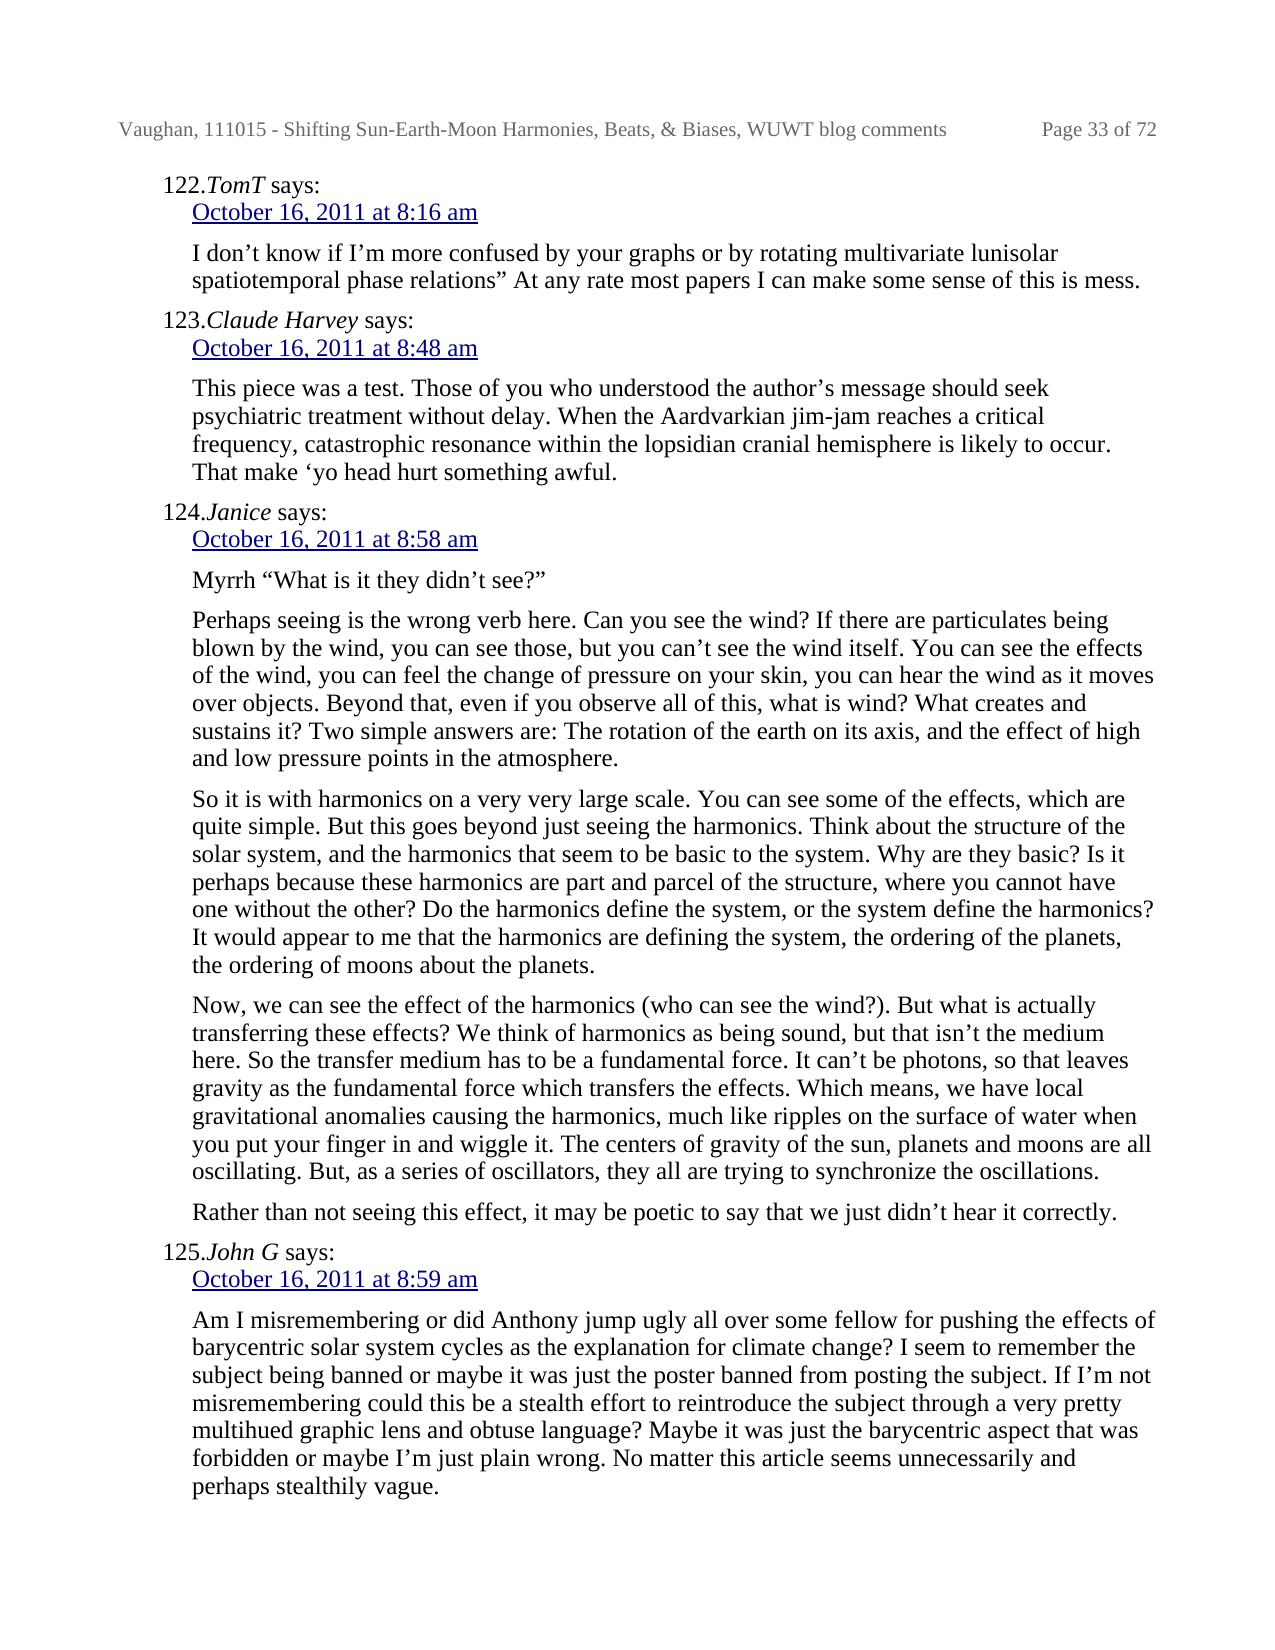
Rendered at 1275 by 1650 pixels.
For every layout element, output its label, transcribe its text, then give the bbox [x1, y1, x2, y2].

list TomT says: [162, 171, 1157, 198]
list I don’t know if I’m more confused by your graphs or by rotating multivariate lunisolar spatiotemporal phase relations” At any rate most papers I can make some sense of this is mess. [162, 239, 1157, 294]
list October 16, 2011 at 8:58 am [162, 526, 1157, 553]
list October 16, 2011 at 8:48 am [162, 334, 1157, 362]
list Now, we can see the effect of the harmonics (who can see the wind?). But what is actually transferring these effects? We think of harmonics as being sound, but that isn’t the medium here. So the transfer medium has to be a fundamental force. It can’t be photons, so that leaves gravity as the fundamental force which transfers the effects. Which means, we have local gravitational anomalies causing the harmonics, much like ripples on the surface of water when you put your finger in and wiggle it. The centers of gravity of the sun, planets and moons are all oscillating. But, as a series of oscillators, they all are trying to synchronize the oscillations. [162, 991, 1157, 1185]
list Janice says: [162, 498, 1157, 526]
list Claude Harvey says: [162, 307, 1157, 334]
list Perhaps seeing is the wrong verb here. Can you see the wind? If there are particulates being blown by the wind, you can see those, but you can’t see the wind itself. You can see the effects of the wind, you can feel the change of pressure on your skin, you can hear the wind as it moves over objects. Beyond that, even if you observe all of this, what is wind? What creates and sustains it? Two simple answers are: The rotation of the earth on its axis, and the effect of high and low pressure points in the atmosphere. [162, 606, 1157, 772]
list This piece was a test. Those of you who understood the author’s message should seek psychiatric treatment without delay. When the Aardvarkian jim-jam reaches a critical frequency, catastrophic resonance within the lopsidian cranial hemisphere is likely to occur. That make ‘yo head hurt something awful. [162, 374, 1157, 485]
list Myrrh “What is it they didn’t see?” [162, 566, 1157, 593]
list October 16, 2011 at 8:59 am [162, 1266, 1157, 1293]
list John G says: [162, 1238, 1157, 1266]
list Am I misremembering or did Anthony jump ugly all over some fellow for pushing the effects of barycentric solar system cycles as the explanation for climate change? I seem to remember the subject being banned or maybe it was just the poster banned from posting the subject. If I’m not misremembering could this be a stealth effort to reintroduce the subject through a very pretty multihued graphic lens and obtuse language? Maybe it was just the barycentric aspect that was forbidden or maybe I’m just plain wrong. No matter this article seems unnecessarily and perhaps stealthily vague. [162, 1306, 1157, 1500]
list Rather than not seeing this effect, it may be poetic to say that we just didn’t hear it correctly. [162, 1198, 1157, 1225]
list So it is with harmonics on a very very large scale. You can see some of the effects, which are quite simple. But this goes beyond just seeing the harmonics. Think about the structure of the solar system, and the harmonics that seem to be basic to the system. Why are they basic? Is it perhaps because these harmonics are part and parcel of the structure, where you cannot have one without the other? Do the harmonics define the system, or the system define the harmonics? It would appear to me that the harmonics are defining the system, the ordering of the planets, the ordering of moons about the planets. [162, 785, 1157, 979]
list October 16, 2011 at 8:16 am [162, 198, 1157, 226]
